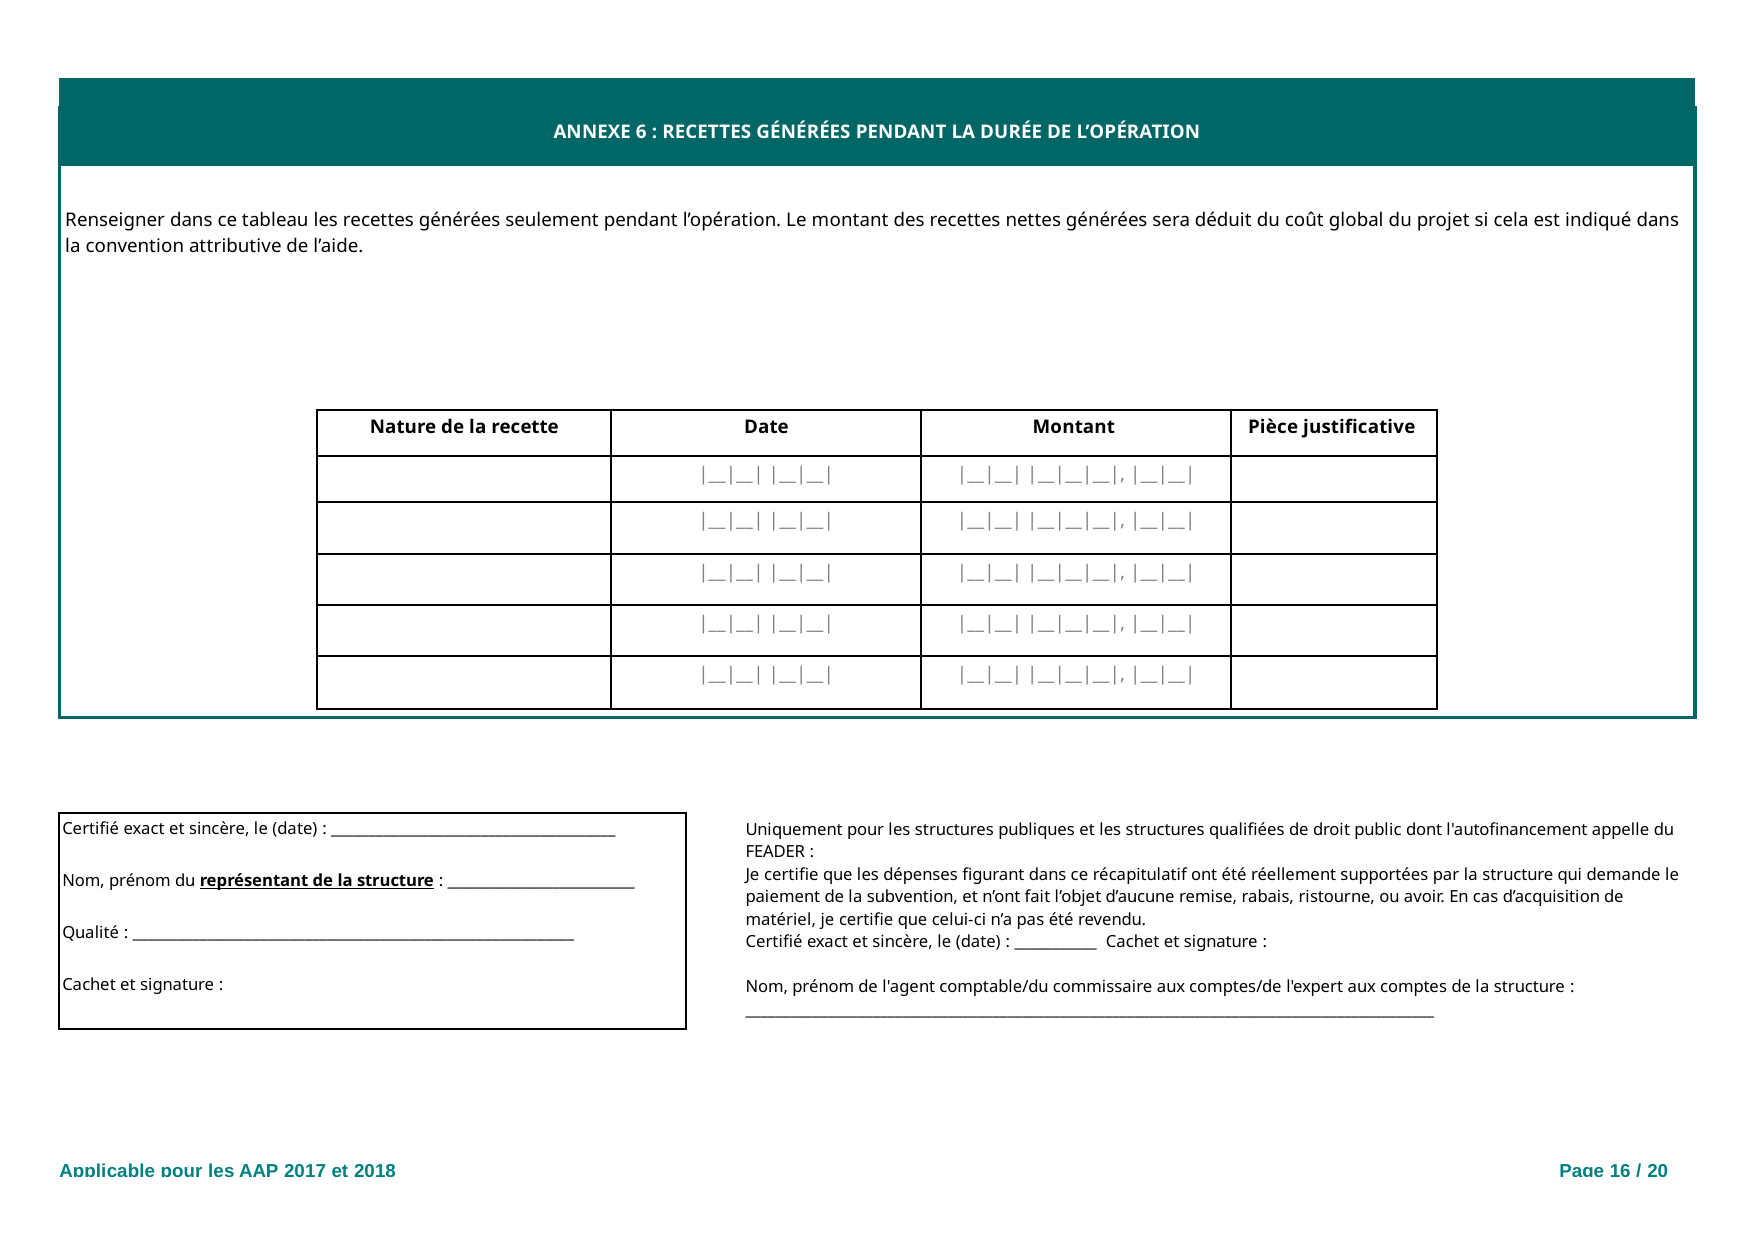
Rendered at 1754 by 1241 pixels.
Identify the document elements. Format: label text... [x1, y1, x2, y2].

table_cell |__|__| |__|__| [612, 606, 920, 655]
table_header Certifié exact et sincère, le (date) : ______________________________________ Nom, prénom du représentant de la structure : _________________________ Qualité : ___________________________________________________________ Cachet et signature : [60, 814, 685, 1028]
table_cell |__|__| |__|__|__|, |__|__| [922, 657, 1230, 708]
table_header Montant [922, 411, 1230, 455]
table_cell |__|__| |__|__|__|, |__|__| [922, 503, 1230, 552]
table_cell |__|__| |__|__|__|, |__|__| [922, 555, 1230, 604]
table_cell [1232, 457, 1436, 501]
table_cell [318, 503, 610, 552]
table_cell [318, 555, 610, 604]
table_cell |__|__| |__|__| [612, 657, 920, 708]
table_cell |__|__| |__|__| [612, 457, 920, 501]
table_header Uniquement pour les structures publiques et les structures qualifiées de droit public dont l'autofinancement appelle du FEADER : Je certifie que les dépenses figurant dans ce récapitulatif ont été réellement supportées par la structure qui demande le paiement de la subvention, et n’ont fait l’objet d’aucune remise, rabais, ristourne, ou avoir. En cas d’acquisition de matériel, je certifie que celui-ci n’a pas été revendu. Certifié exact et sincère, le (date) : ___________ Cachet et signature : Nom, prénom de l'agent comptable/du commissaire aux comptes/de l'expert aux comptes de la structure : ____________________________________________________________________________________________ [745, 818, 1695, 1020]
table_cell [318, 457, 610, 501]
table_header Nature de la recette [318, 411, 610, 455]
table_cell [1232, 555, 1436, 604]
table_cell |__|__| |__|__| [612, 555, 920, 604]
table_cell [318, 657, 610, 708]
table_cell [1232, 606, 1436, 655]
table_cell |__|__| |__|__|__|, |__|__| [922, 457, 1230, 501]
table_header Date [612, 411, 920, 455]
table_cell Renseigner dans ce tableau les recettes générées seulement pendant l’opération. Le montant des recettes nettes générées sera déduit du coût global du projet si cela est indiqué dans la convention attributive de l’aide. [61, 166, 1693, 716]
table_cell |__|__| |__|__|__|, |__|__| [922, 606, 1230, 655]
table_cell |__|__| |__|__| [612, 503, 920, 552]
table_cell [318, 606, 610, 655]
table_cell [1232, 503, 1436, 552]
table_header Annexe 6 : recettes générées pendant la durée de l’opération [61, 110, 1693, 163]
table_cell [1232, 657, 1436, 708]
table_header Pièce justificative [1232, 411, 1436, 455]
